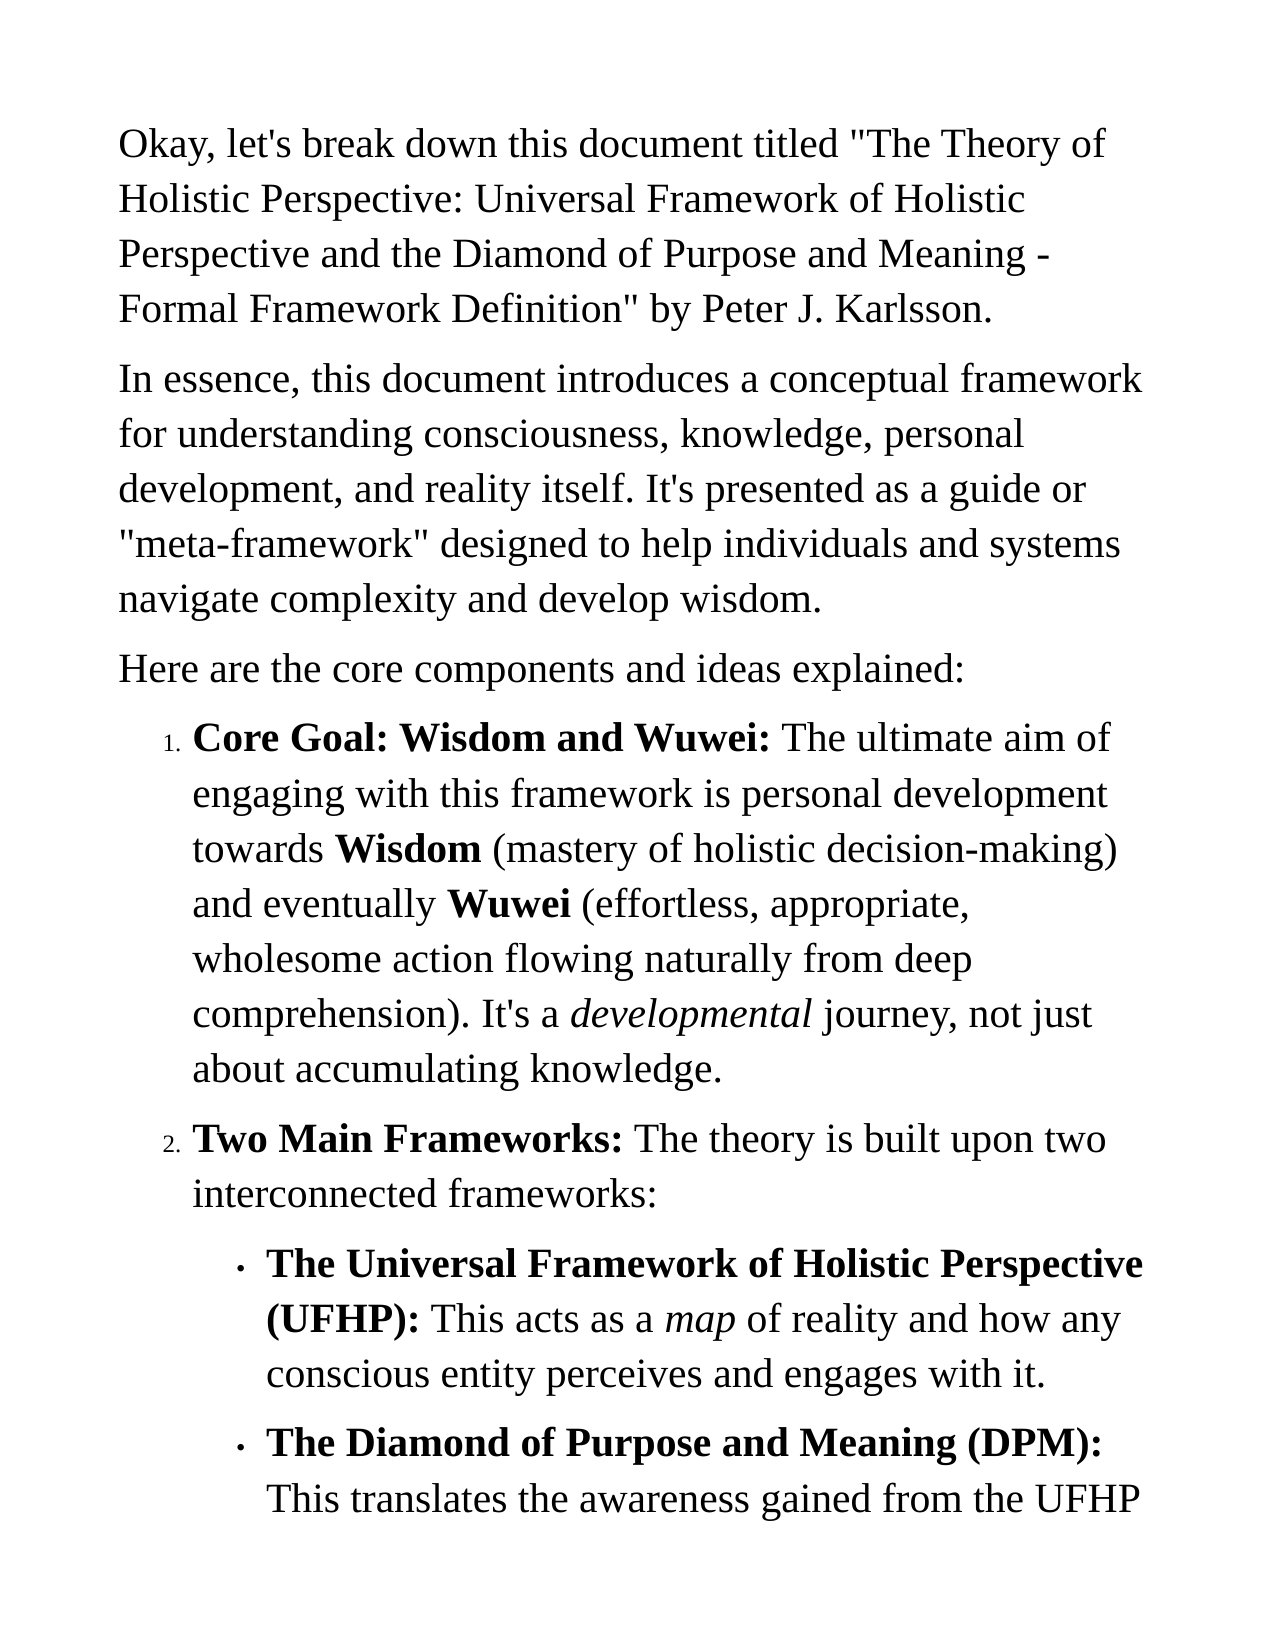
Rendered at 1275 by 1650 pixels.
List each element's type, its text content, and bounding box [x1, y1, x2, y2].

list Core Goal: Wisdom and Wuwei: The ultimate aim of engaging with this framework is personal development towards Wisdom (mastery of holistic decision-making) and eventually Wuwei (effortless, appropriate, wholesome action flowing naturally from deep comprehension). It's a developmental journey, not just about accumulating knowledge. [162, 713, 1157, 1091]
text Okay, let's break down this document titled "The Theory of Holistic Perspective: Universal Framework of Holistic Perspective and the Diamond of Purpose and Meaning - Formal Framework Definition" by Peter J. Karlsson. [118, 118, 1157, 331]
list Two Main Frameworks: The theory is built upon two interconnected frameworks: [162, 1113, 1157, 1216]
text In essence, this document introduces a conceptual framework for understanding consciousness, knowledge, personal development, and reality itself. It's presented as a guide or "meta-framework" designed to help individuals and systems navigate complexity and develop wisdom. [118, 353, 1157, 621]
list The Diamond of Purpose and Meaning (DPM): This translates the awareness gained from the UFHP [236, 1418, 1157, 1521]
list The Universal Framework of Holistic Perspective (UFHP): This acts as a map of reality and how any conscious entity perceives and engages with it. [236, 1238, 1157, 1396]
text Here are the core components and ideas explained: [118, 643, 1157, 691]
